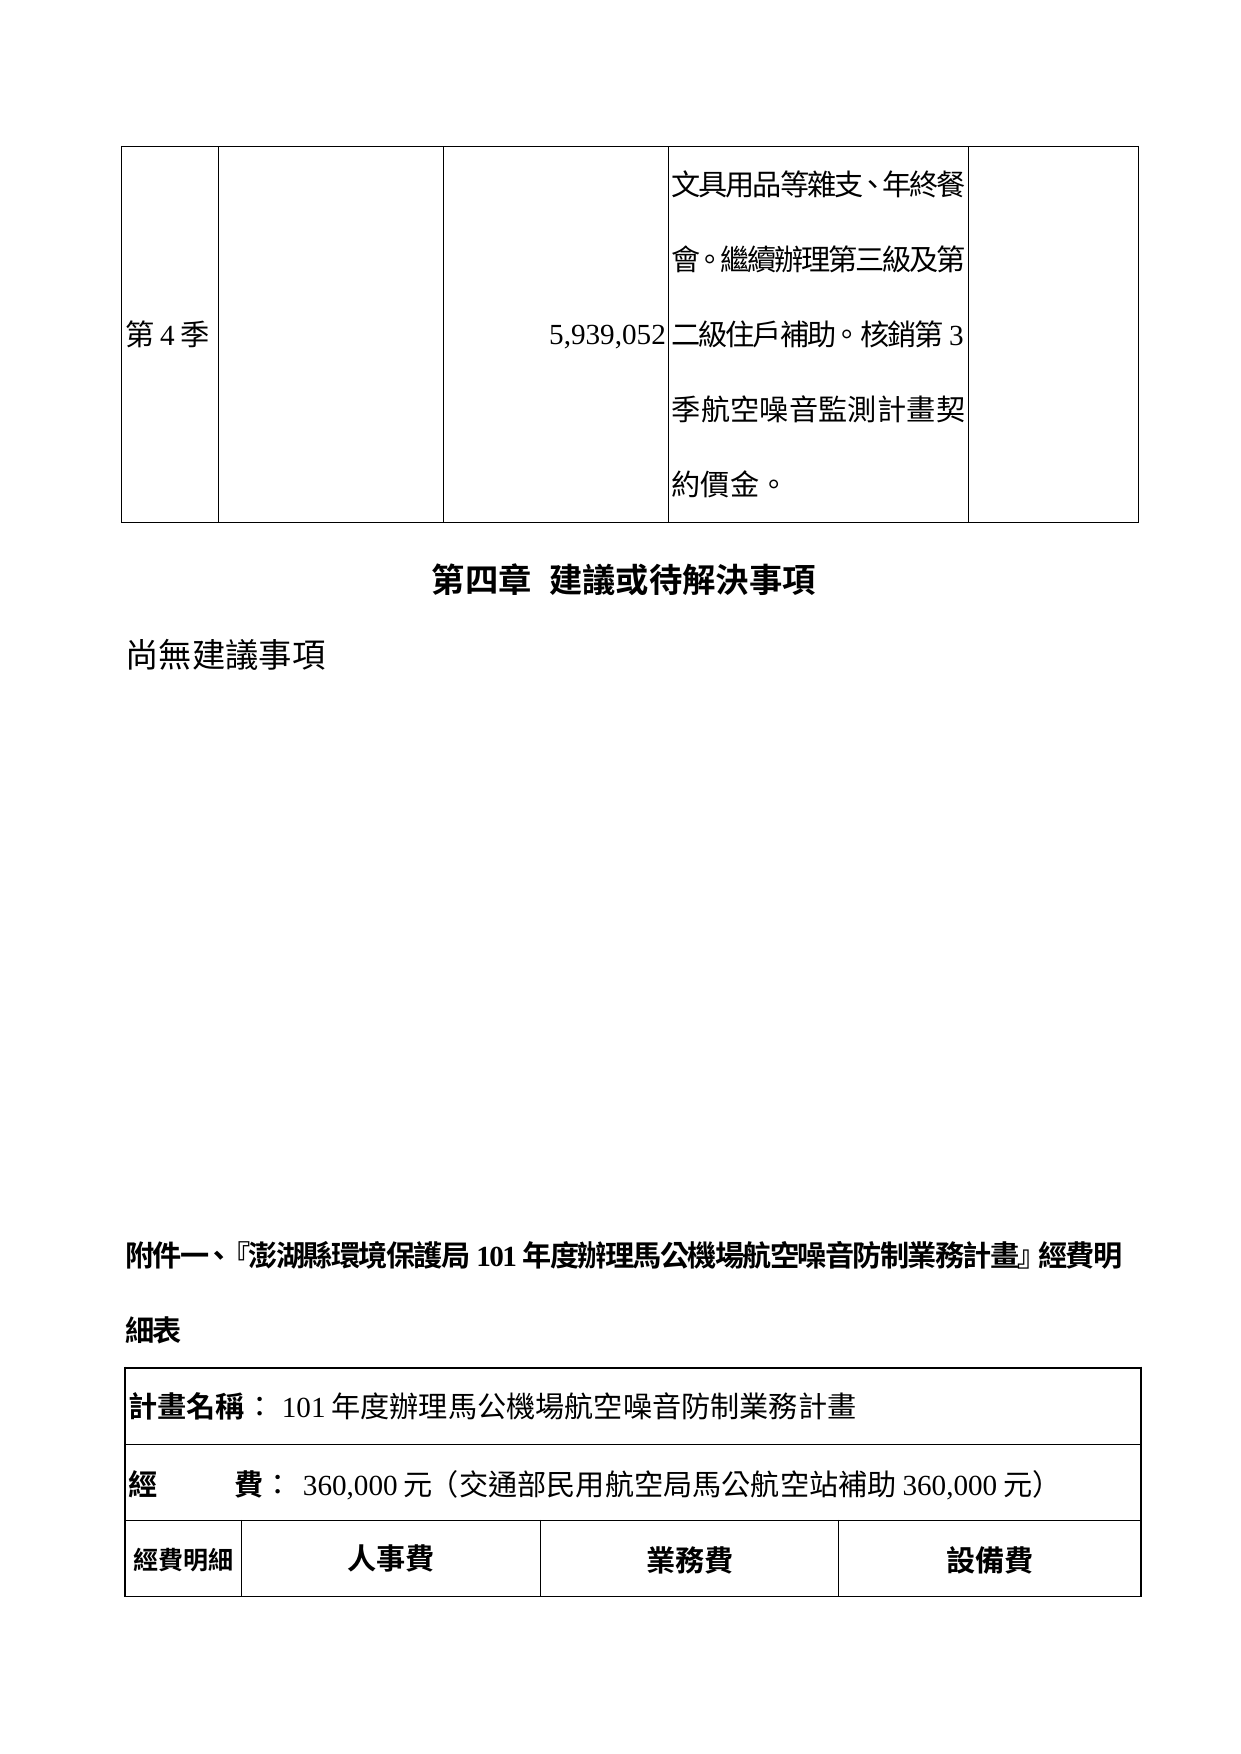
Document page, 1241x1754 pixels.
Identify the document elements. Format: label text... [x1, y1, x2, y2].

table_cell 5,939,052 [444, 147, 668, 522]
text 尚無建議事項 [125, 617, 1122, 692]
table_cell 業務費 [541, 1521, 838, 1596]
table_cell [969, 147, 1138, 522]
table_cell 文具用品等雜支、年終餐會。繼續辦理第三級及第二級住戶補助。核銷第3季航空噪音監測計畫契約價金。 [669, 147, 968, 522]
table_cell 設備費 [839, 1521, 1140, 1596]
text 附件一、『澎湖縣環境保護局101年度辦理馬公機場航空噪音防制業務計畫』經費明細表 [125, 1217, 1122, 1367]
table_header 計畫名稱： 101年度辦理馬公機場航空噪音防制業務計畫 [126, 1369, 1140, 1444]
table_cell 人事費 [242, 1521, 540, 1596]
table_cell [219, 147, 443, 522]
table_cell 經費明細 [126, 1521, 241, 1596]
table_cell 經 費： 360,000元（交通部民用航空局馬公航空站補助360,000元） [126, 1445, 1140, 1520]
text 第四章 建議或待解決事項 [125, 542, 1122, 617]
table_cell 第4季 [122, 147, 218, 522]
